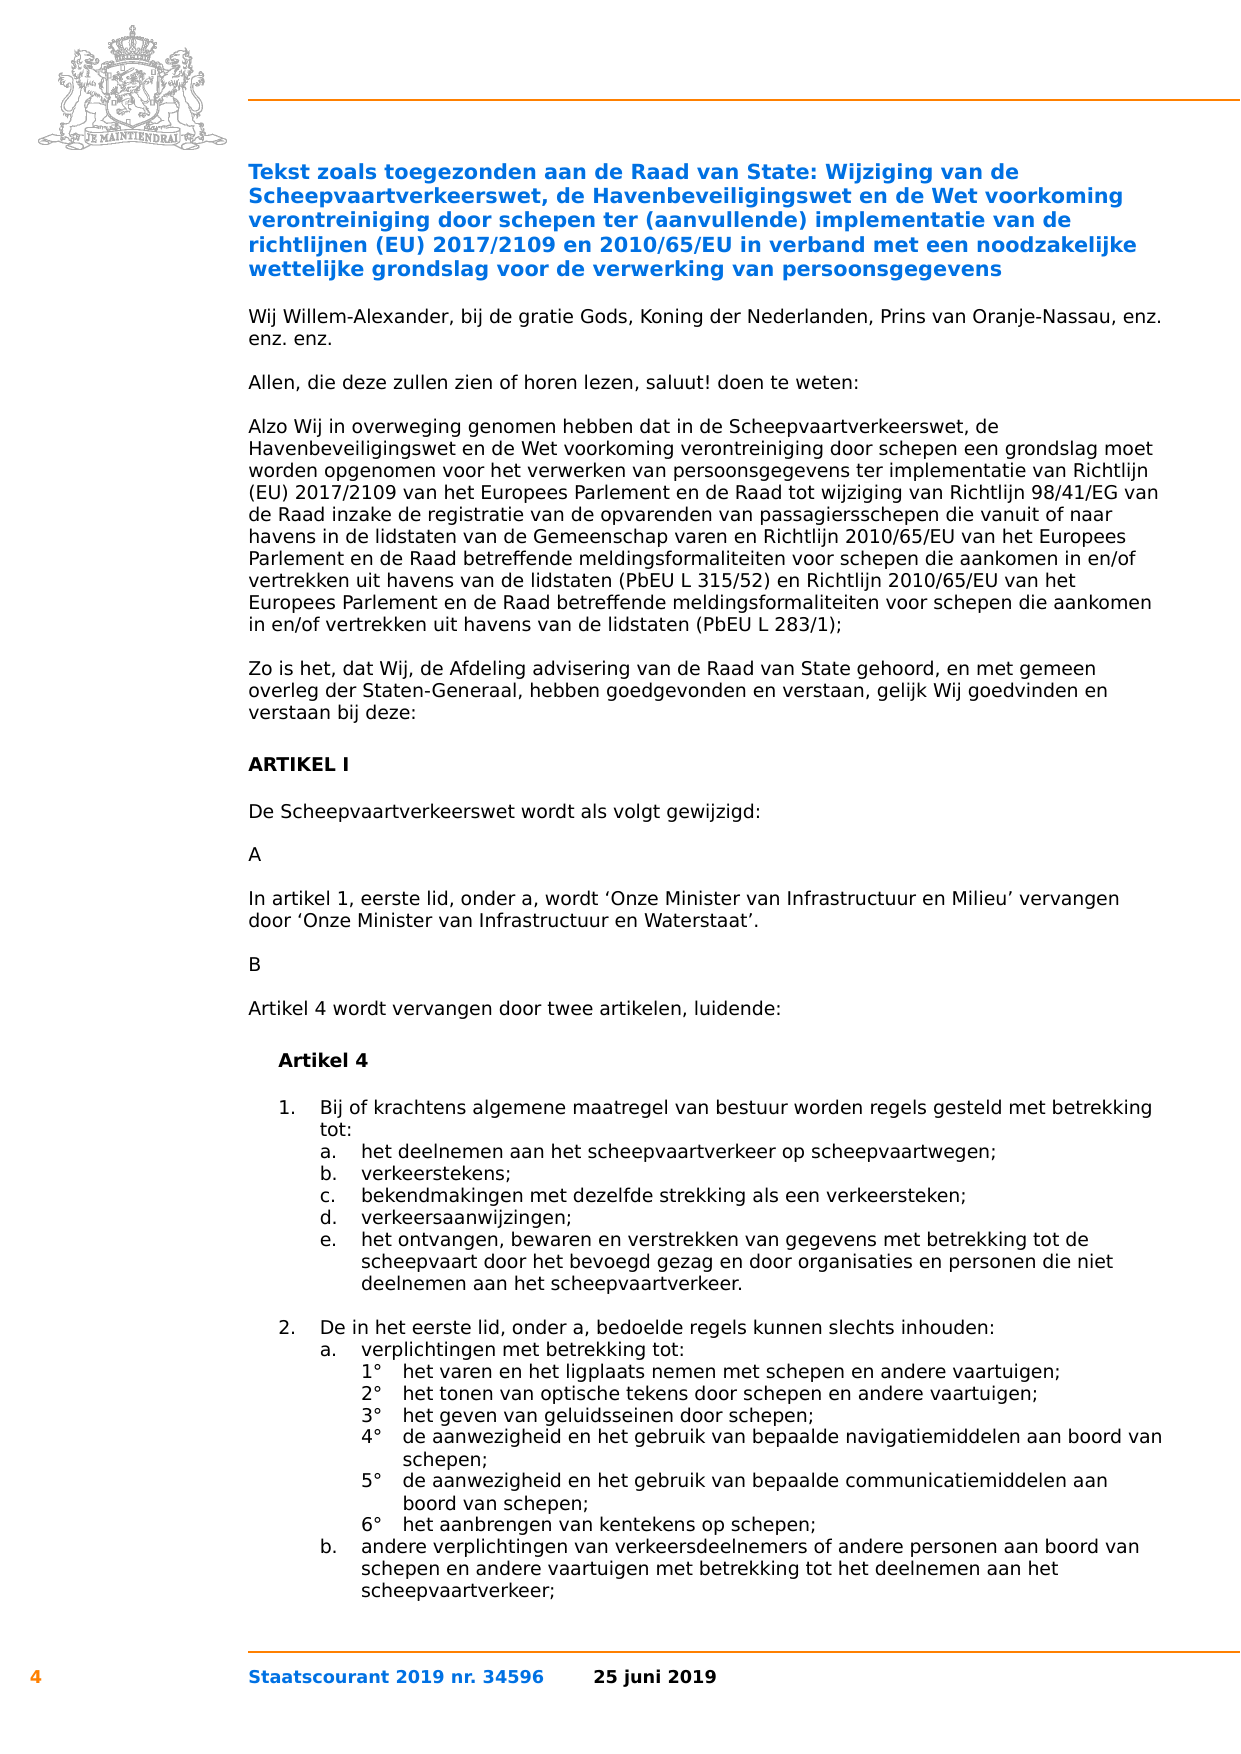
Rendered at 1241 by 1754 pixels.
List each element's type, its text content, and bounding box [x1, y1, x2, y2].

text 2° het tonen van optische tekens door schepen en andere vaartuigen; [361, 1382, 1163, 1404]
text Wij Willem-Alexander, bij de gratie Gods, Koning der Nederlanden, Prins van Oranje-Nassau, enz. enz. enz. [248, 306, 1163, 350]
subtitle Tekst zoals toegezonden aan de Raad van State: Wijziging van de Scheepvaartverkeerswet, de Havenbeveiligingswet en de Wet voorkoming verontreiniging door schepen ter (aanvullende) implementatie van de richtlijnen (EU) 2017/2109 en 2010/65/EU in verband met een noodzakelijke wettelijke grondslag voor de verwerking van persoonsgegevens [248, 160, 1163, 281]
picture [38, 25, 227, 150]
text In artikel 1, eerste lid, onder a, wordt ‘Onze Minister van Infrastructuur en Milieu’ vervangen door ‘Onze Minister van Infrastructuur en Waterstaat’. [248, 888, 1163, 932]
text B [248, 954, 1163, 976]
text 1. Bij of krachtens algemene maatregel van bestuur worden regels gesteld met betrekking tot: [278, 1097, 1163, 1141]
text d. verkeersaanwijzingen; [319, 1207, 1163, 1229]
text 3° het geven van geluidsseinen door schepen; [361, 1404, 1163, 1426]
text Allen, die deze zullen zien of horen lezen, saluut! doen te weten: [248, 372, 1163, 394]
text Alzo Wij in overweging genomen hebben dat in de Scheepvaartverkeerswet, de Havenbeveiligingswet en de Wet voorkoming verontreiniging door schepen een grondslag moet worden opgenomen voor het verwerken van persoonsgegevens ter implementatie van Richtlijn (EU) 2017/2109 van het Europees Parlement en de Raad tot wijziging van Richtlijn 98/41/EG van de Raad inzake de registratie van de opvarenden van passagiersschepen die vanuit of naar havens in de lidstaten van de Gemeenschap varen en Richtlijn 2010/65/EU van het Europees Parlement en de Raad betreffende meldingsformaliteiten voor schepen die aankomen in en/of vertrekken uit havens van de lidstaten (PbEU L 315/52) en Richtlijn 2010/65/EU van het Europees Parlement en de Raad betreffende meldingsformaliteiten voor schepen die aankomen in en/of vertrekken uit havens van de lidstaten (PbEU L 283/1); [248, 416, 1163, 636]
text b. verkeerstekens; [319, 1163, 1163, 1185]
text Zo is het, dat Wij, de Afdeling advisering van de Raad van State gehoord, en met gemeen overleg der Staten-Generaal, hebben goedgevonden en verstaan, gelijk Wij goedvinden en verstaan bij deze: [248, 658, 1163, 723]
text Artikel 4 wordt vervangen door twee artikelen, luidende: [248, 998, 1163, 1020]
text 2. De in het eerste lid, onder a, bedoelde regels kunnen slechts inhouden: [278, 1317, 1163, 1338]
text e. het ontvangen, bewaren en verstrekken van gegevens met betrekking tot de scheepvaart door het bevoegd gezag en door organisaties en personen die niet deelnemen aan het scheepvaartverkeer. [319, 1229, 1163, 1295]
subtitle Artikel 4 [278, 1050, 1163, 1072]
text De Scheepvaartverkeerswet wordt als volgt gewijzigd: [248, 801, 1163, 822]
text c. bekendmakingen met dezelfde strekking als een verkeersteken; [319, 1185, 1163, 1207]
text A [248, 844, 1163, 866]
text a. verplichtingen met betrekking tot: [319, 1338, 1163, 1361]
text 1° het varen en het ligplaats nemen met schepen en andere vaartuigen; [361, 1361, 1163, 1382]
text b. andere verplichtingen van verkeersdeelnemers of andere personen aan boord van schepen en andere vaartuigen met betrekking tot het deelnemen aan het scheepvaartverkeer; [319, 1536, 1163, 1602]
subtitle ARTIKEL I [248, 753, 1163, 776]
text 4° de aanwezigheid en het gebruik van bepaalde navigatiemiddelen aan boord van schepen; [361, 1426, 1163, 1470]
text a. het deelnemen aan het scheepvaartverkeer op scheepvaartwegen; [319, 1141, 1163, 1163]
text 6° het aanbrengen van kentekens op schepen; [361, 1514, 1163, 1536]
text 5° de aanwezigheid en het gebruik van bepaalde communicatiemiddelen aan boord van schepen; [361, 1470, 1163, 1514]
